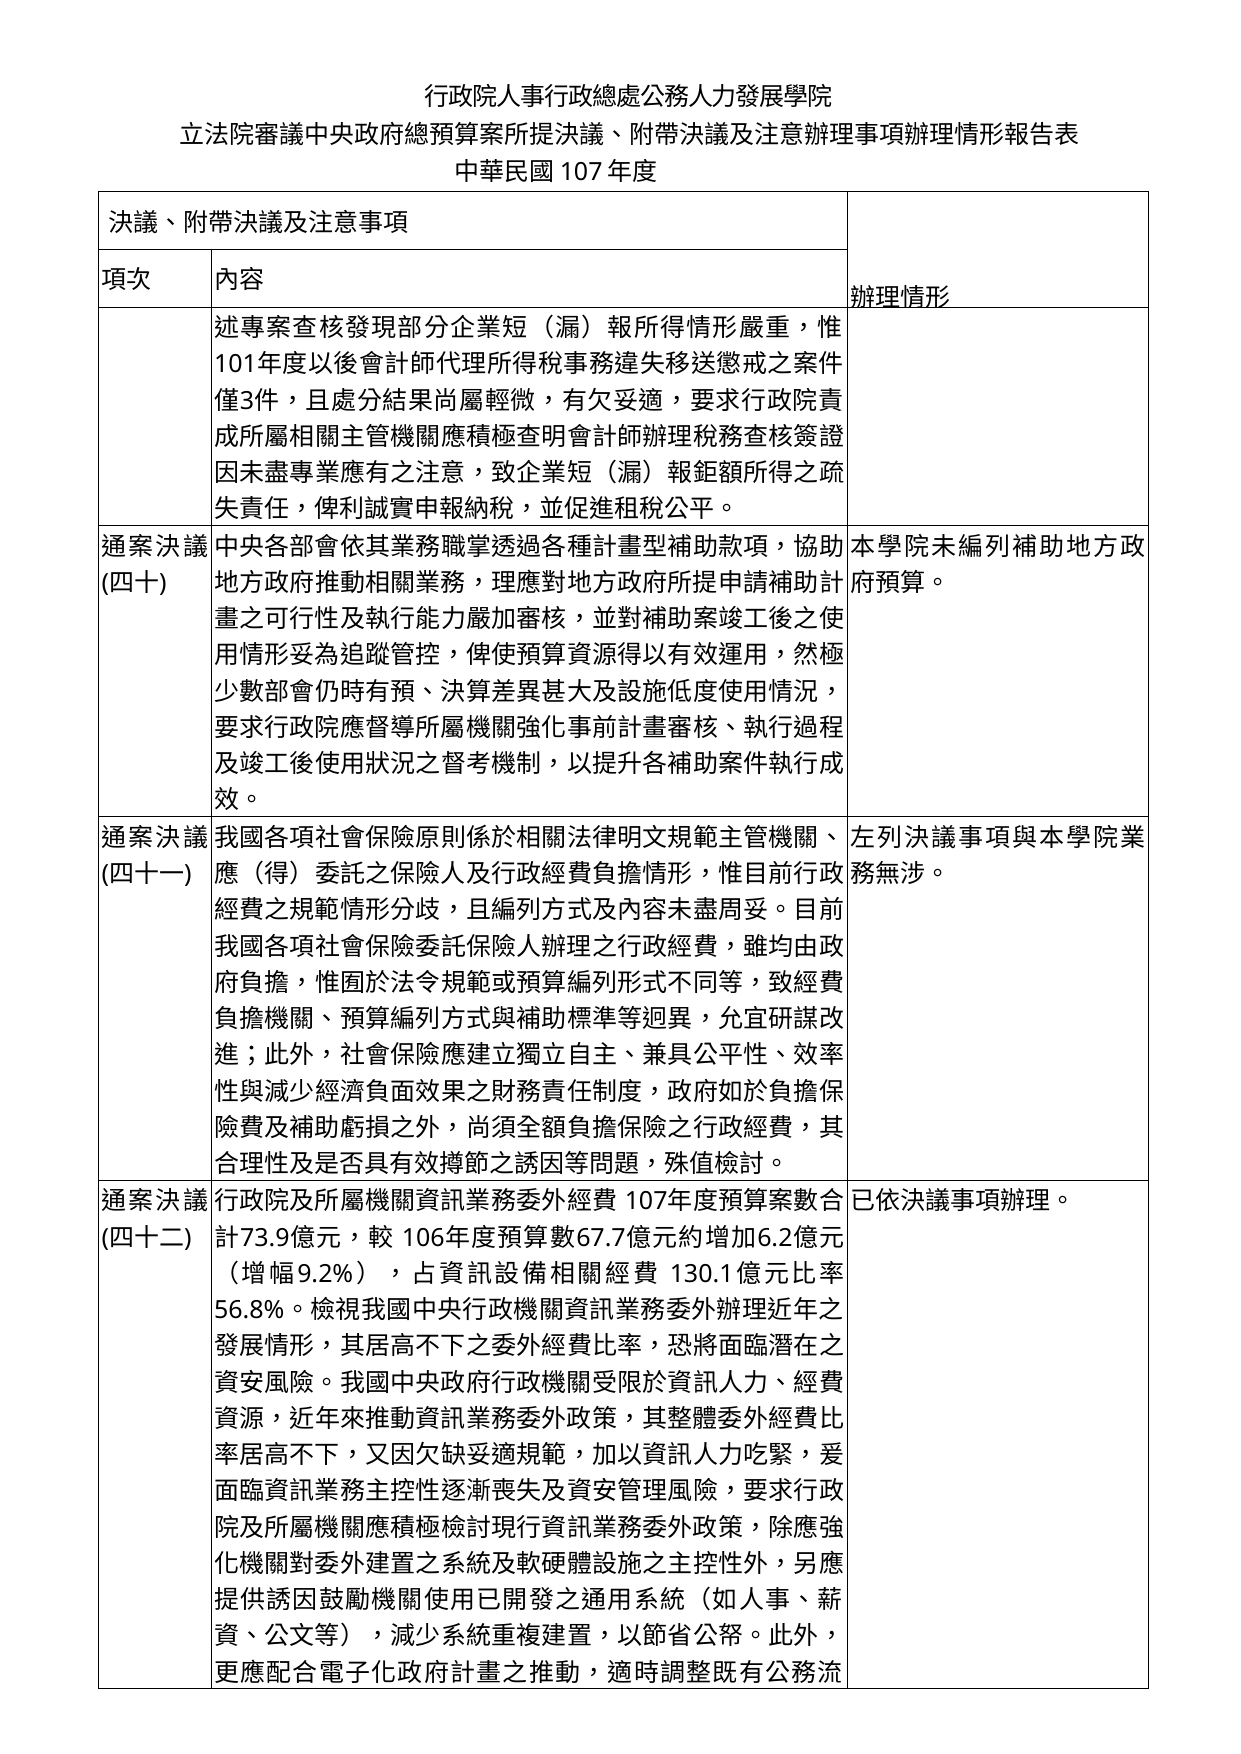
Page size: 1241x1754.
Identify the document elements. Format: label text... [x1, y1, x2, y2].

table_header 辦理情形 [848, 192, 1148, 307]
table_header 決議、附帶決議及注意事項 [99, 192, 847, 248]
table_cell 通案決議(四十) [99, 526, 211, 816]
table_cell 我國各項社會保險原則係於相關法律明文規範主管機關、應（得）委託之保險人及行政經費負擔情形，惟目前行政經費之規範情形分歧，且編列方式及內容未盡周妥。目前我國各項社會保險委託保險人辦理之行政經費，雖均由政府負擔，惟囿於法令規範或預算編列形式不同等，致經費負擔機關、預算編列方式與補助標準等迥異，允宜研謀改進；此外，社會保險應建立獨立自主、兼具公平性、效率性與減少經濟負面效果之財務責任制度，政府如於負擔保險費及補助虧損之外，尚須全額負擔保險之行政經費，其合理性及是否具有效撙節之誘因等問題，殊值檢討。 [212, 817, 847, 1180]
table_cell 內容 [212, 250, 847, 307]
table_cell 本學院未編列補助地方政府預算。 [848, 526, 1148, 816]
table_cell [99, 308, 211, 525]
table_cell 項次 [99, 250, 211, 307]
table_cell 左列決議事項與本學院業務無涉。 [848, 817, 1148, 1180]
table_cell 行政院及所屬機關資訊業務委外經費 107年度預算案數合計73.9億元，較 106年度預算數67.7億元約增加6.2億元（增幅9.2%），占資訊設備相關經費 130.1億元比率56.8%。檢視我國中央行政機關資訊業務委外辦理近年之發展情形，其居高不下之委外經費比率，恐將面臨潛在之資安風險。我國中央政府行政機關受限於資訊人力、經費資源，近年來推動資訊業務委外政策，其整體委外經費比率居高不下，又因欠缺妥適規範，加以資訊人力吃緊，爰面臨資訊業務主控性逐漸喪失及資安管理風險，要求行政院及所屬機關應積極檢討現行資訊業務委外政策，除應強化機關對委外建置之系統及軟硬體設施之主控性外，另應提供誘因鼓勵機關使用已開發之通用系統（如人事、薪資、公文等），減少系統重複建置，以節省公帑。此外，更應配合電子化政府計畫之推動，適時調整既有公務流 [212, 1181, 847, 1688]
table_cell 通案決議(四十二) [99, 1181, 211, 1688]
table_cell 述專案查核發現部分企業短（漏）報所得情形嚴重，惟 101年度以後會計師代理所得稅事務違失移送懲戒之案件僅3件，且處分結果尚屬輕微，有欠妥適，要求行政院責成所屬相關主管機關應積極查明會計師辦理稅務查核簽證因未盡專業應有之注意，致企業短（漏）報鉅額所得之疏失責任，俾利誠實申報納稅，並促進租稅公平。 [212, 308, 847, 525]
table_cell 中央各部會依其業務職掌透過各種計畫型補助款項，協助地方政府推動相關業務，理應對地方政府所提申請補助計畫之可行性及執行能力嚴加審核，並對補助案竣工後之使用情形妥為追蹤管控，俾使預算資源得以有效運用，然極少數部會仍時有預、決算差異甚大及設施低度使用情況，要求行政院應督導所屬機關強化事前計畫審核、執行過程及竣工後使用狀況之督考機制，以提升各補助案件執行成效。 [212, 526, 847, 816]
table_cell 已依決議事項辦理。 [848, 1181, 1148, 1688]
table_cell 通案決議(四十一) [99, 817, 211, 1180]
table_cell [848, 308, 1148, 525]
